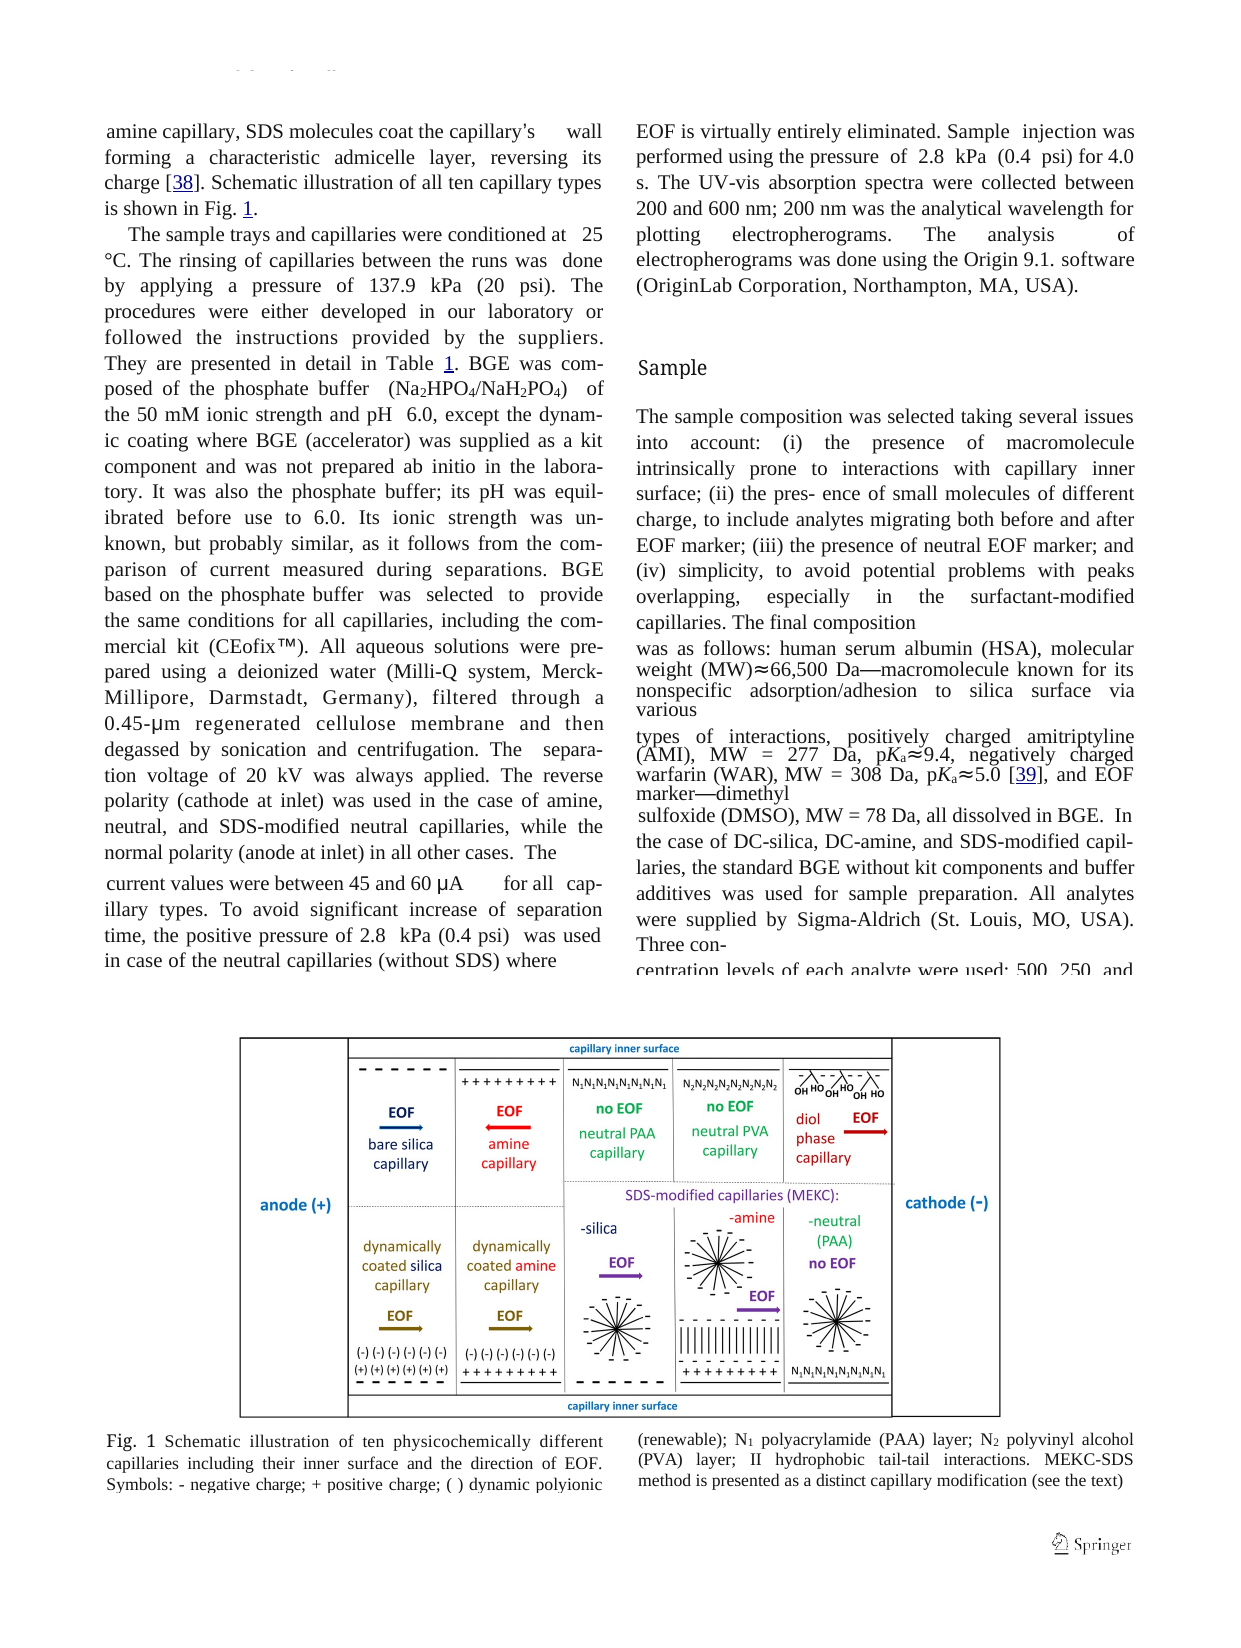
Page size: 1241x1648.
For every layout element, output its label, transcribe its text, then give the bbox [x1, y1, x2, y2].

text centration levels of each analyte were used: 500, 250, and 125 μg mL−1. To keep the sample composition as simple as possible, only one macromolecule was used, but instead, [636, 962, 1134, 975]
text wall [566, 119, 604, 143]
text types of interactions, positively charged amitriptyline (AMI), MW = 277 Da, pKa≈9.4, negatively charged warfarin (WAR), MW = 308 Da, pKa≈5.0 [39], and EOF marker—dimethyl [636, 729, 1134, 805]
text The sample trays and capillaries were conditioned at 25 °C. The rinsing of capillaries between the runs was done by applying a pressure of 137.9 kPa (20 psi). The procedures were either developed in our laboratory or followed the instructions provided by the suppliers. They are presented in detail in Table 1. BGE was com- posed of the phosphate buffer (Na2HPO4/NaH2PO4) of the 50 mM ionic strength and pH 6.0, except the dynam- ic coating where BGE (accelerator) was supplied as a kit component and was not prepared ab initio in the labora- tory. It was also the phosphate buffer; its pH was equil- ibrated before use to 6.0. Its ionic strength was un- known, but probably similar, as it follows from the com- parison of current measured during separations. BGE based on the phosphate buffer was selected to provide the same conditions for all capillaries, including the com- mercial kit (CEofix™). All aqueous solutions were pre- pared using a deionized water (Milli-Q system, Merck- Millipore, Darmstadt, Germany), filtered through a 0.45-μm regenerated cellulose membrane and then degassed by sonication and centrifugation. The separa- tion voltage of 20 kV was always applied. The reverse polarity (cathode at inlet) was used in the case of amine, neutral, and SDS-modified neutral capillaries, while the normal polarity (anode at inlet) in all other cases. The [104, 222, 604, 864]
text illary types. To avoid significant increase of separation time, the positive pressure of 2.8 kPa (0.4 psi) was used in case of the neutral capillaries (without SDS) where [104, 897, 603, 972]
text sulfoxide (DMSO), MW = 78 Da, all dissolved in BGE. In [638, 805, 1136, 827]
text (renewable); N1 polyacrylamide (PAA) layer; N2 polyvinyl alcohol (PVA) layer; II hydrophobic tail-tail interactions. MEKC-SDS method is presented as a distinct capillary modification (see the text) [638, 1429, 1134, 1490]
text the case of DC-silica, DC-amine, and SDS-modified capil- laries, the standard BGE without kit components and buffer additives was used for sample preparation. All analytes were supplied by Sigma-Aldrich (St. Louis, MO, USA). Three con- [636, 829, 1134, 956]
text amine capillary, SDS molecules coat the capillary’s [106, 118, 564, 143]
text The sample composition was selected taking several issues into account: (i) the presence of macromolecule intrinsically prone to interactions with capillary inner surface; (ii) the pres- ence of small molecules of different charge, to include analytes migrating both before and after EOF marker; (iii) the presence of neutral EOF marker; and (iv) simplicity, to avoid potential problems with peaks overlapping, especially in the surfactant-modified capillaries. The final composition [636, 404, 1134, 634]
text cap- [566, 871, 604, 895]
text Improving repeatability of capillary electrophoresis [106, 66, 459, 71]
text 4385 [1099, 66, 1136, 87]
text forming a characteristic admicelle layer, reversing its charge [38]. Schematic illustration of all ten capillary types is shown in Fig. 1. [104, 144, 603, 220]
text EOF is virtually entirely eliminated. Sample injection was performed using the pressure of 2.8 kPa (0.4 psi) for 4.0 s. The UV-vis absorption spectra were collected between 200 and 600 nm; 200 nm was the analytical wavelength for plotting electropherograms. The analysis of electropherograms was done using the Origin 9.1. software (OriginLab Corporation, Northampton, MA, USA). [636, 119, 1135, 297]
text current values were between 45 and 60 μA [106, 871, 501, 895]
text for all [503, 871, 564, 895]
text Fig. 1 Schematic illustration of ten physicochemically different capillaries including their inner surface and the direction of EOF. Symbols: - negative charge; + positive charge; ( ) dynamic polyionic layer [106, 1429, 603, 1493]
text was as follows: human serum albumin (HSA), molecular weight (MW)≈66,500 Da—macromolecule known for its nonspecific adsorption/adhesion to silica surface via various [636, 639, 1134, 721]
text Sample composition [638, 353, 814, 378]
